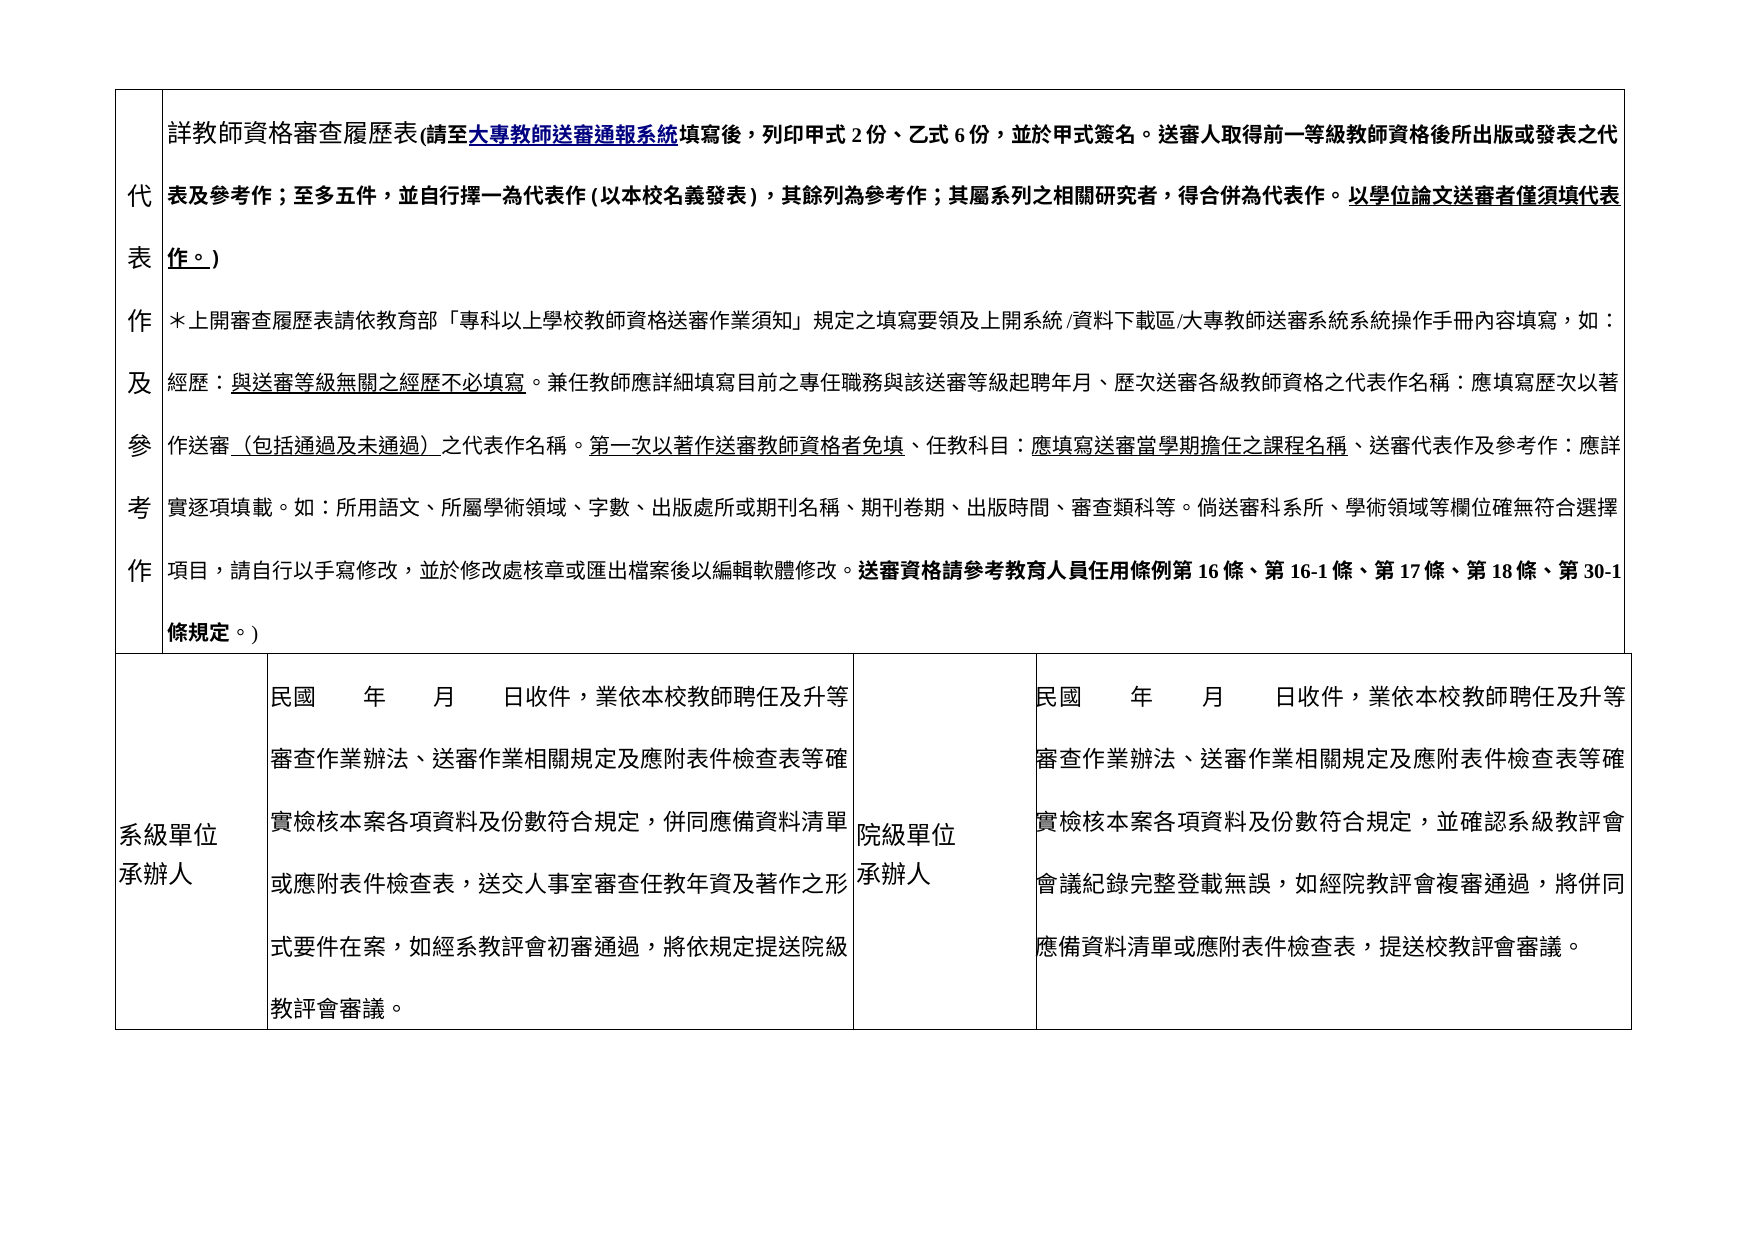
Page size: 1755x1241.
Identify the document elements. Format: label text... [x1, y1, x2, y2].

table_cell [1632, 653, 1638, 1028]
table_cell [1631, 89, 1638, 652]
table_cell 系級單位 承辦人 [116, 654, 267, 1028]
table_cell [1625, 89, 1631, 652]
table_cell 院級單位 承辦人 [854, 654, 1036, 1028]
table_cell 代表作及參考作 [116, 90, 162, 652]
table_cell 民國 年 月 日收件，業依本校教師聘任及升等審查作業辦法、送審作業相關規定及應附表件檢查表等確實檢核本案各項資料及份數符合規定，併同應備資料清單或應附表件檢查表，送交人事室審查任教年資及著作之形式要件在案，如經系教評會初審通過，將依規定提送院級教評會審議。 [268, 654, 853, 1028]
table_cell 民國 年 月 日收件，業依本校教師聘任及升等審查作業辦法、送審作業相關規定及應附表件檢查表等確實檢核本案各項資料及份數符合規定，並確認系級教評會會議紀錄完整登載無誤，如經院教評會複審通過，將併同應備資料清單或應附表件檢查表，提送校教評會審議。 [1037, 654, 1631, 1028]
table_cell 詳教師資格審查履歷表(請至大專教師送審通報系統填寫後，列印甲式2份、乙式6份，並於甲式簽名。送審人取得前一等級教師資格後所出版或發表之代表及參考作；至多五件，並自行擇一為代表作(以本校名義發表)，其餘列為參考作；其屬系列之相關研究者，得合併為代表作。以學位論文送審者僅須填代表作。) ＊上開審查履歷表請依教育部「專科以上學校教師資格送審作業須知」規定之填寫要領及上開系統/資料下載區/大專教師送審系統系統操作手冊內容填寫，如：經歷：與送審等級無關之經歷不必填寫。兼任教師應詳細填寫目前之專任職務與該送審等級起聘年月、歷次送審各級教師資格之代表作名稱：應填寫歷次以著作送審（包括通過及未通過）之代表作名稱。第一次以著作送審教師資格者免填、任教科目：應填寫送審當學期擔任之課程名稱、送審代表作及參考作：應詳實逐項填載。如：所用語文、所屬學術領域、字數、出版處所或期刊名稱、期刊卷期、出版時間、審查類科等。倘送審科系所、學術領域等欄位確無符合選擇項目，請自行以手寫修改，並於修改處核章或匯出檔案後以編輯軟體修改。送審資格請參考教育人員任用條例第16條、第16-1條、第17條、第18條、第30-1條規定。) [163, 90, 1624, 652]
